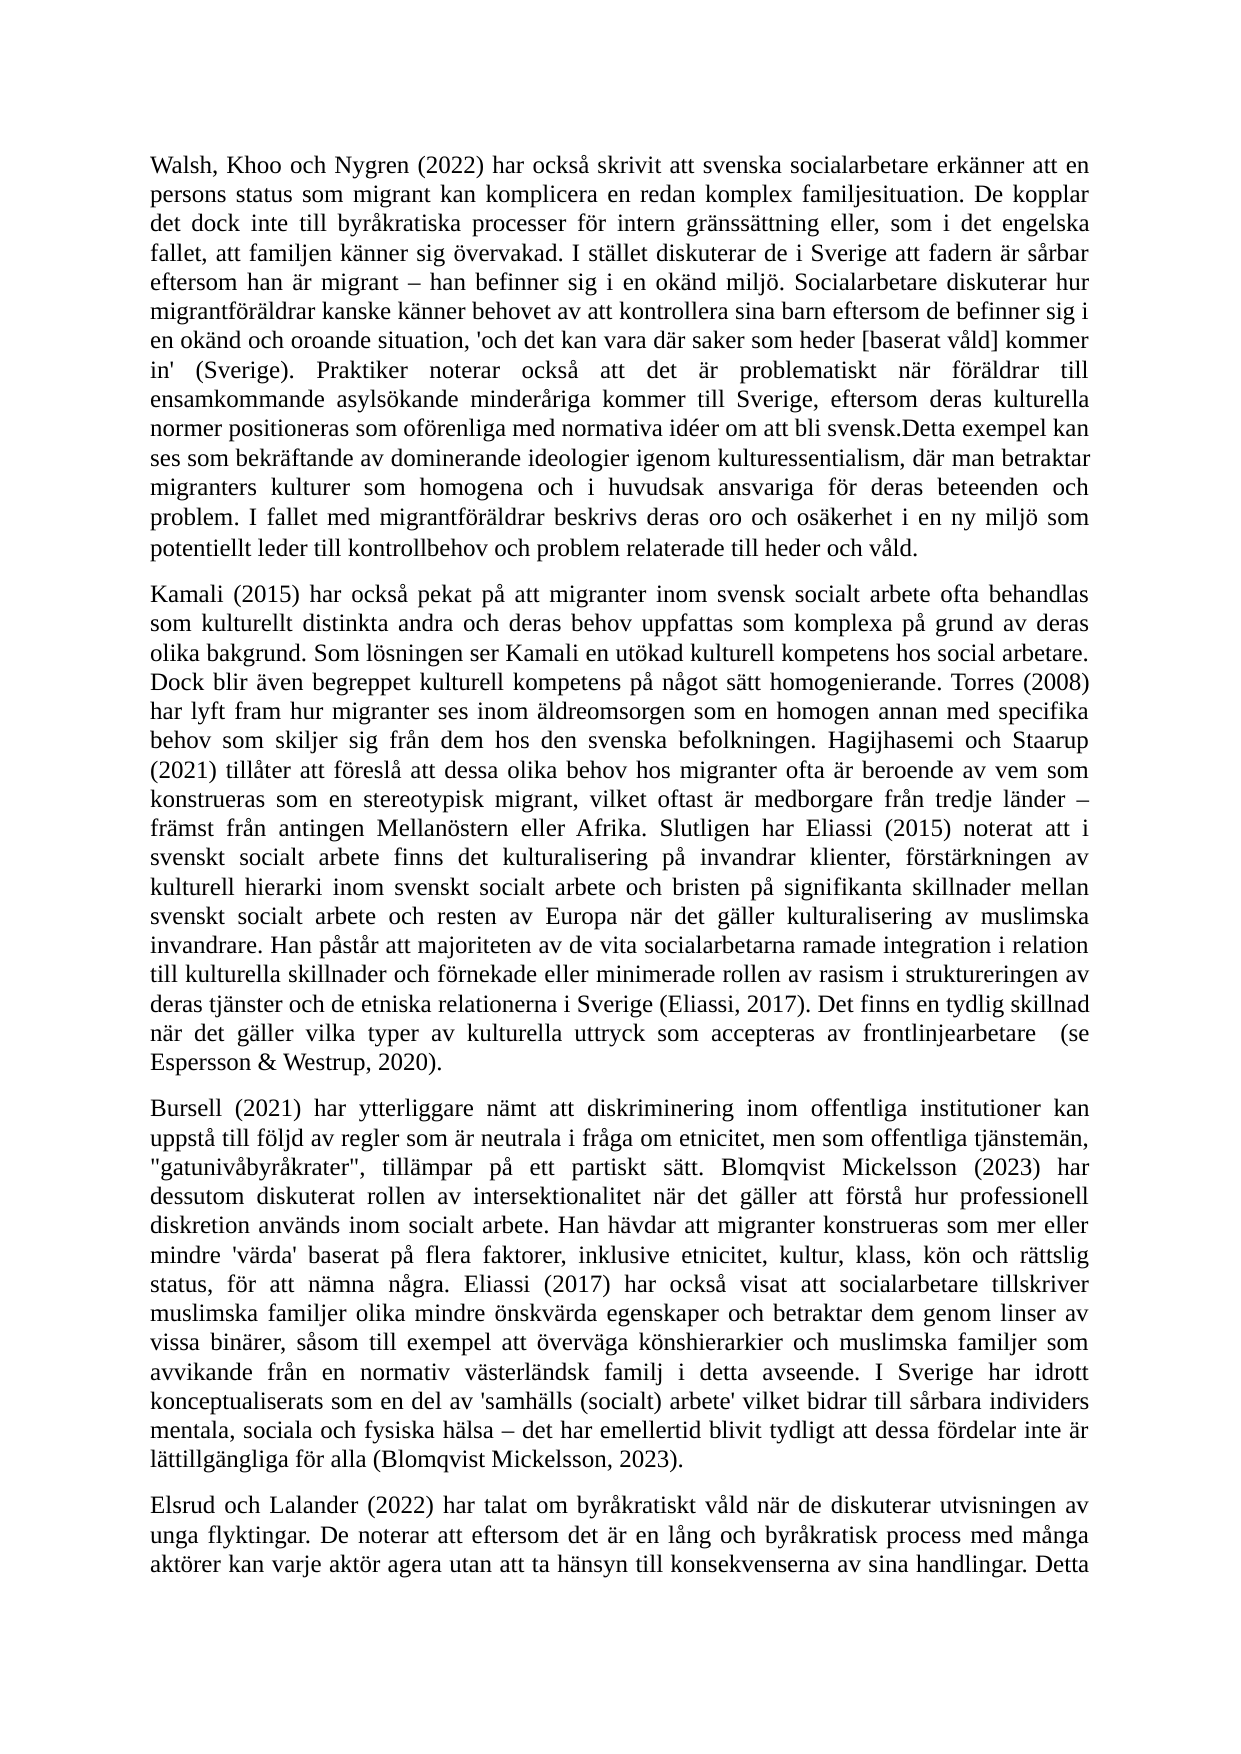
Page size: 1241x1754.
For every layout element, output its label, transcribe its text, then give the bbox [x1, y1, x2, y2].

text Walsh, Khoo och Nygren (2022) har också skrivit att svenska socialarbetare erkänner att en persons status som migrant kan komplicera en redan komplex familjesituation. De kopplar det dock inte till byråkratiska processer för intern gränssättning eller, som i det engelska fallet, att familjen känner sig övervakad. I stället diskuterar de i Sverige att fadern är sårbar eftersom han är migrant – han befinner sig i en okänd miljö. Socialarbetare diskuterar hur migrantföräldrar kanske känner behovet av att kontrollera sina barn eftersom de befinner sig i en okänd och oroande situation, 'och det kan vara där saker som heder [baserat våld] kommer in' (Sverige). Praktiker noterar också att det är problematiskt när föräldrar till ensamkommande asylsökande minderåriga kommer till Sverige, eftersom deras kulturella normer positioneras som oförenliga med normativa idéer om att bli svensk.Detta exempel kan ses som bekräftande av dominerande ideologier igenom kulturessentialism, där man betraktar migranters kulturer som homogena och i huvudsak ansvariga för deras beteenden och problem. I fallet med migrantföräldrar beskrivs deras oro och osäkerhet i en ny miljö som potentiellt leder till kontrollbehov och problem relaterade till heder och våld. [150, 150, 1090, 562]
text Bursell (2021) har ytterliggare nämt att diskriminering inom offentliga institutioner kan uppstå till följd av regler som är neutrala i fråga om etnicitet, men som offentliga tjänstemän, "gatunivåbyråkrater", tillämpar på ett partiskt sätt. Blomqvist Mickelsson (2023) har dessutom diskuterat rollen av intersektionalitet när det gäller att förstå hur professionell diskretion används inom socialt arbete. Han hävdar att migranter konstrueras som mer eller mindre 'värda' baserat på flera faktorer, inklusive etnicitet, kultur, klass, kön och rättslig status, för att nämna några. Eliassi (2017) har också visat att socialarbetare tillskriver muslimska familjer olika mindre önskvärda egenskaper och betraktar dem genom linser av vissa binärer, såsom till exempel att överväga könshierarkier och muslimska familjer som avvikande från en normativ västerländsk familj i detta avseende. I Sverige har idrott konceptualiserats som en del av 'samhälls (socialt) arbete' vilket bidrar till sårbara individers mentala, sociala och fysiska hälsa – det har emellertid blivit tydligt att dessa fördelar inte är lättillgängliga för alla (Blomqvist Mickelsson, 2023). [150, 1093, 1090, 1473]
text Elsrud och Lalander (2022) har talat om byråkratiskt våld när de diskuterar utvisningen av unga flyktingar. De noterar att eftersom det är en lång och byråkratisk process med många aktörer kan varje aktör agera utan att ta hänsyn till konsekvenserna av sina handlingar. Detta [150, 1491, 1090, 1578]
text Kamali (2015) har också pekat på att migranter inom svensk socialt arbete ofta behandlas som kulturellt distinkta andra och deras behov uppfattas som komplexa på grund av deras olika bakgrund. Som lösningen ser Kamali en utökad kulturell kompetens hos social arbetare. Dock blir även begreppet kulturell kompetens på något sätt homogenierande. Torres (2008) har lyft fram hur migranter ses inom äldreomsorgen som en homogen annan med specifika behov som skiljer sig från dem hos den svenska befolkningen. Hagijhasemi och Staarup (2021) tillåter att föreslå att dessa olika behov hos migranter ofta är beroende av vem som konstrueras som en stereotypisk migrant, vilket oftast är medborgare från tredje länder – främst från antingen Mellanöstern eller Afrika. Slutligen har Eliassi (2015) noterat att i svenskt socialt arbete finns det kulturalisering på invandrar klienter, förstärkningen av kulturell hierarki inom svenskt socialt arbete och bristen på signifikanta skillnader mellan svenskt socialt arbete och resten av Europa när det gäller kulturalisering av muslimska invandrare. Han påstår att majoriteten av de vita socialarbetarna ramade integration i relation till kulturella skillnader och förnekade eller minimerade rollen av rasism i struktureringen av deras tjänster och de etniska relationerna i Sverige (Eliassi, 2017). Det finns en tydlig skillnad när det gäller vilka typer av kulturella uttryck som accepteras av frontlinjearbetare (se Espersson & Westrup, 2020). [150, 579, 1090, 1076]
